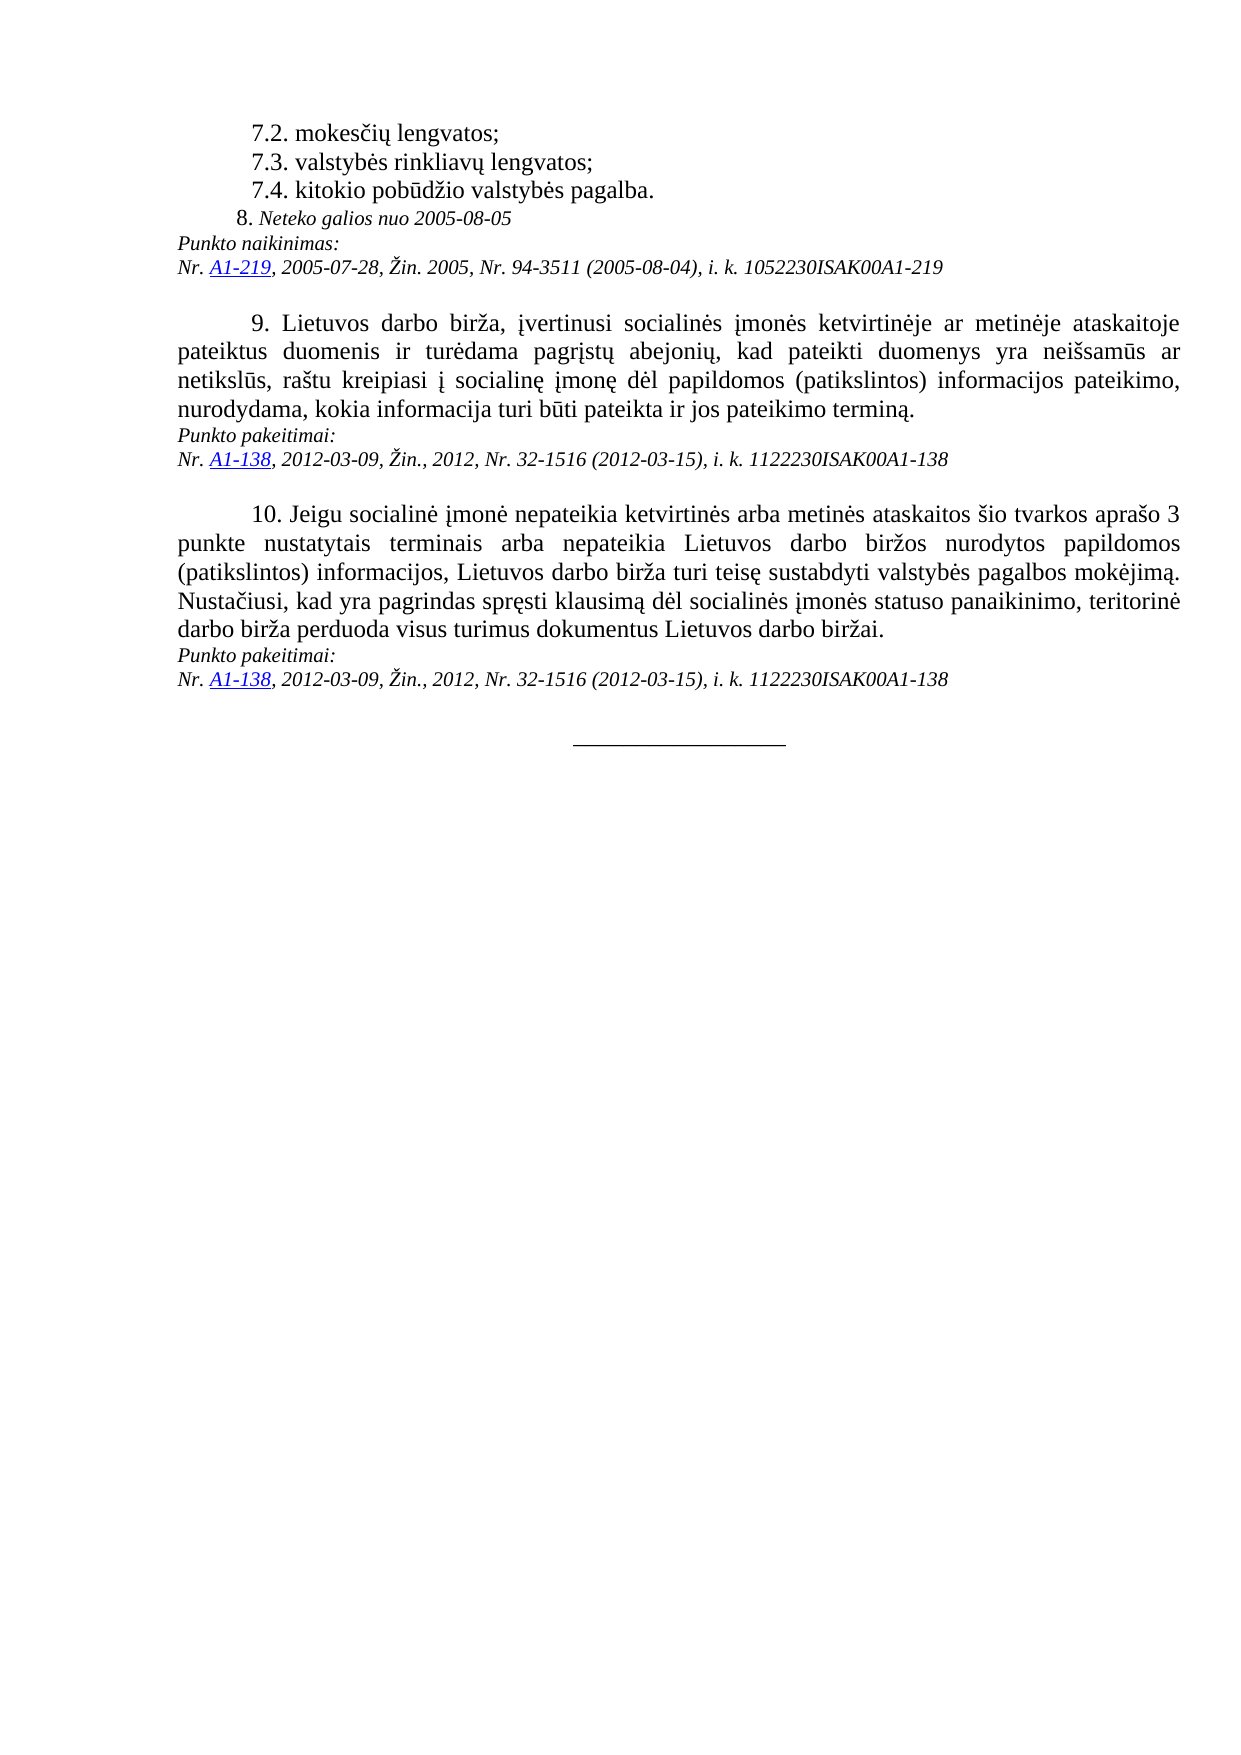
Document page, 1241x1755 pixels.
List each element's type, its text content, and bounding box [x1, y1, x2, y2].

text 7.2. mokesčių lengvatos; [177, 118, 1181, 147]
text Punkto pakeitimai: [177, 423, 1181, 447]
text Punkto pakeitimai: [177, 643, 1181, 667]
text Nr. A1-138, 2012-03-09, Žin., 2012, Nr. 32-1516 (2012-03-15), i. k. 1122230ISAK00A1-138 [177, 667, 1181, 691]
text 7.4. kitokio pobūdžio valstybės pagalba. [177, 176, 1181, 204]
text Punkto naikinimas: [177, 231, 1181, 255]
text 8. Neteko galios nuo 2005-08-05 [177, 204, 1181, 231]
text Nr. A1-138, 2012-03-09, Žin., 2012, Nr. 32-1516 (2012-03-15), i. k. 1122230ISAK00A1-138 [177, 447, 1181, 471]
text _________________ [177, 720, 1181, 749]
text 7.3. valstybės rinkliavų lengvatos; [177, 147, 1181, 176]
text Nr. A1-219, 2005-07-28, Žin. 2005, Nr. 94-3511 (2005-08-04), i. k. 1052230ISAK00A1-219 [177, 255, 1181, 279]
text 9. Lietuvos darbo birža, įvertinusi socialinės įmonės ketvirtinėje ar metinėje ataskaitoje pateiktus duomenis ir turėdama pagrįstų abejonių, kad pateikti duomenys yra neišsamūs ar netikslūs, raštu kreipiasi į socialinę įmonę dėl papildomos (patikslintos) informacijos pateikimo, nurodydama, kokia informacija turi būti pateikta ir jos pateikimo terminą. [177, 308, 1181, 423]
text 10. Jeigu socialinė įmonė nepateikia ketvirtinės arba metinės ataskaitos šio tvarkos aprašo 3 punkte nustatytais terminais arba nepateikia Lietuvos darbo biržos nurodytos papildomos (patikslintos) informacijos, Lietuvos darbo birža turi teisę sustabdyti valstybės pagalbos mokėjimą. Nustačiusi, kad yra pagrindas spręsti klausimą dėl socialinės įmonės statuso panaikinimo, teritorinė darbo birža perduoda visus turimus dokumentus Lietuvos darbo biržai. [177, 499, 1181, 643]
